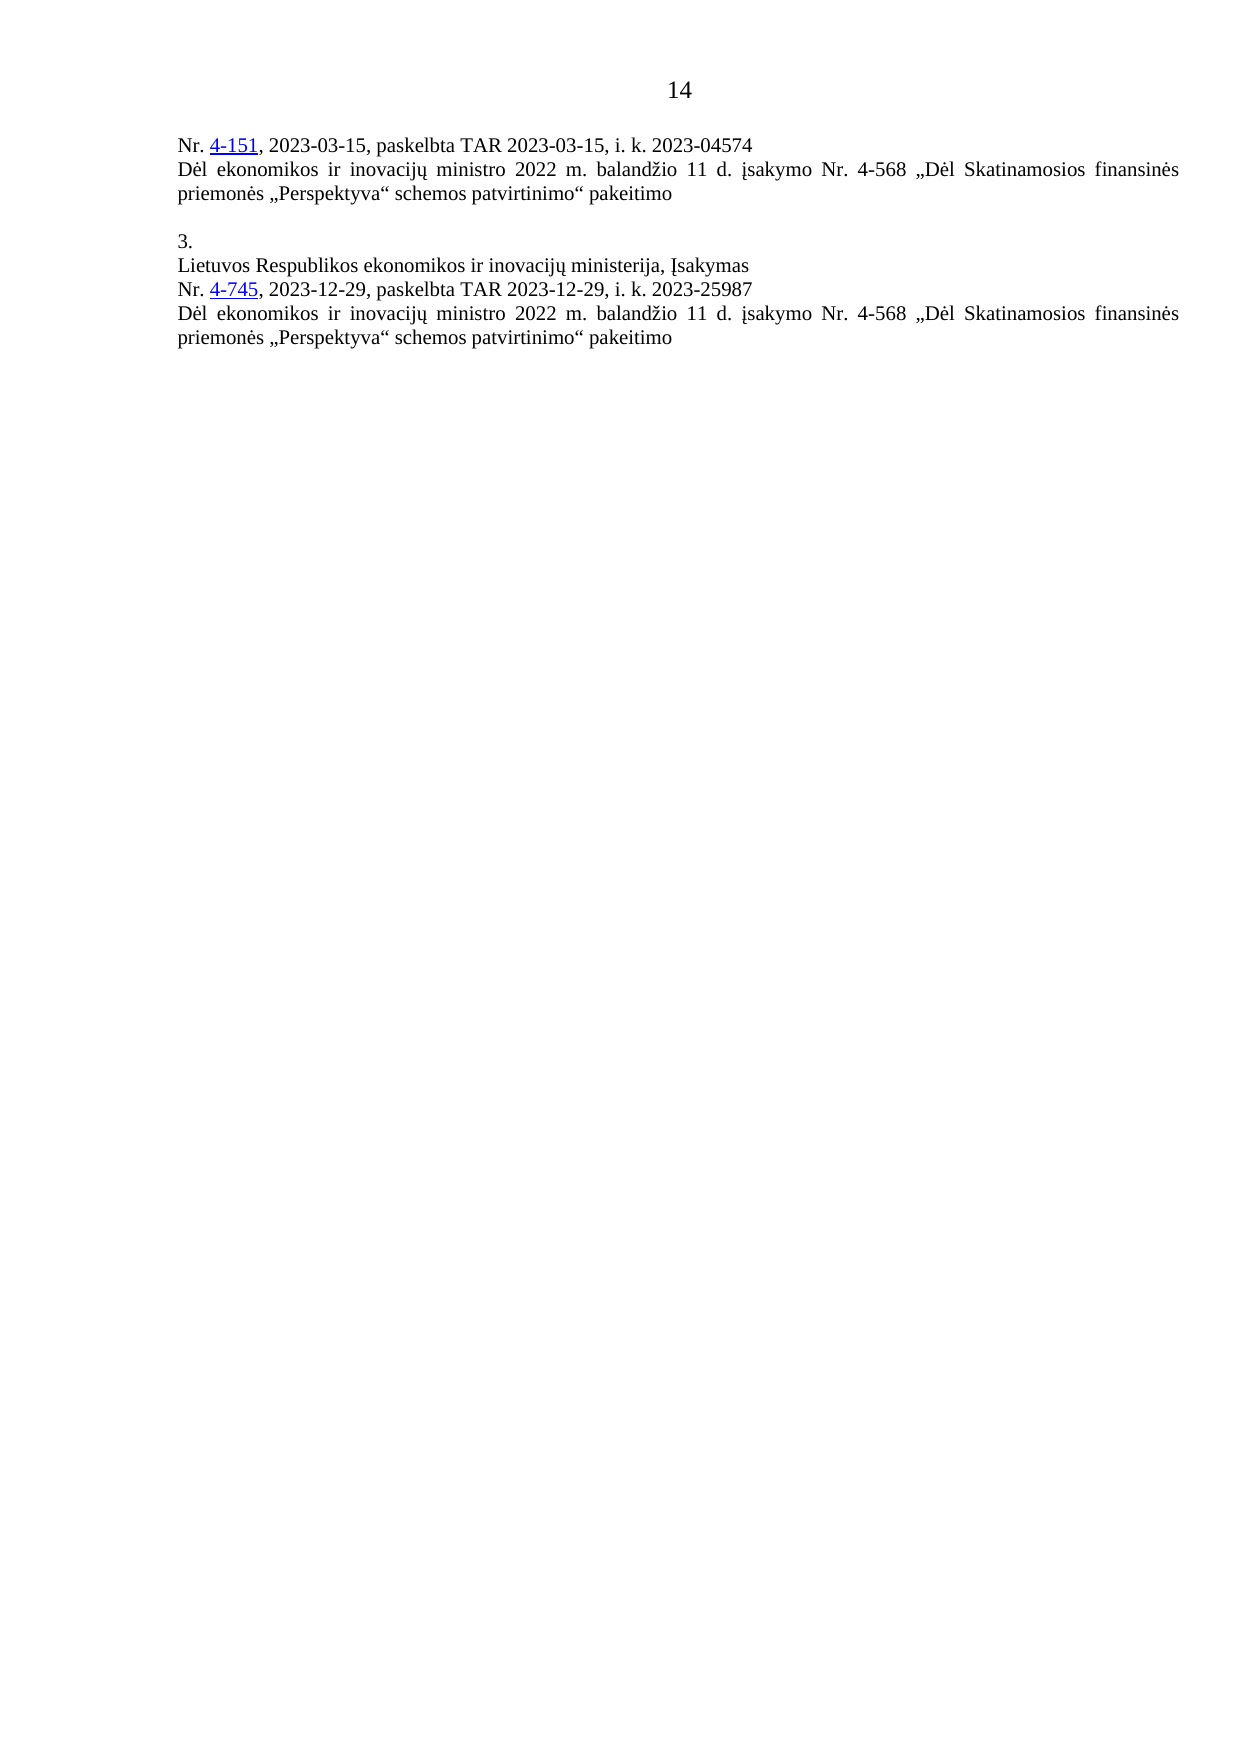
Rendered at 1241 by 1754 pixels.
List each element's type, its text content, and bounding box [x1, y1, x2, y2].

text Lietuvos Respublikos ekonomikos ir inovacijų ministerija, Įsakymas [177, 253, 1181, 277]
text 3. [177, 229, 1181, 253]
text Dėl ekonomikos ir inovacijų ministro 2022 m. balandžio 11 d. įsakymo Nr. 4-568 „Dėl Skatinamosios finansinės priemonės „Perspektyva“ schemos patvirtinimo“ pakeitimo [177, 301, 1181, 349]
text Nr. 4-745, 2023-12-29, paskelbta TAR 2023-12-29, i. k. 2023-25987 [177, 277, 1181, 301]
text Nr. 4-151, 2023-03-15, paskelbta TAR 2023-03-15, i. k. 2023-04574 [177, 132, 1181, 157]
text Dėl ekonomikos ir inovacijų ministro 2022 m. balandžio 11 d. įsakymo Nr. 4-568 „Dėl Skatinamosios finansinės priemonės „Perspektyva“ schemos patvirtinimo“ pakeitimo [177, 157, 1181, 205]
